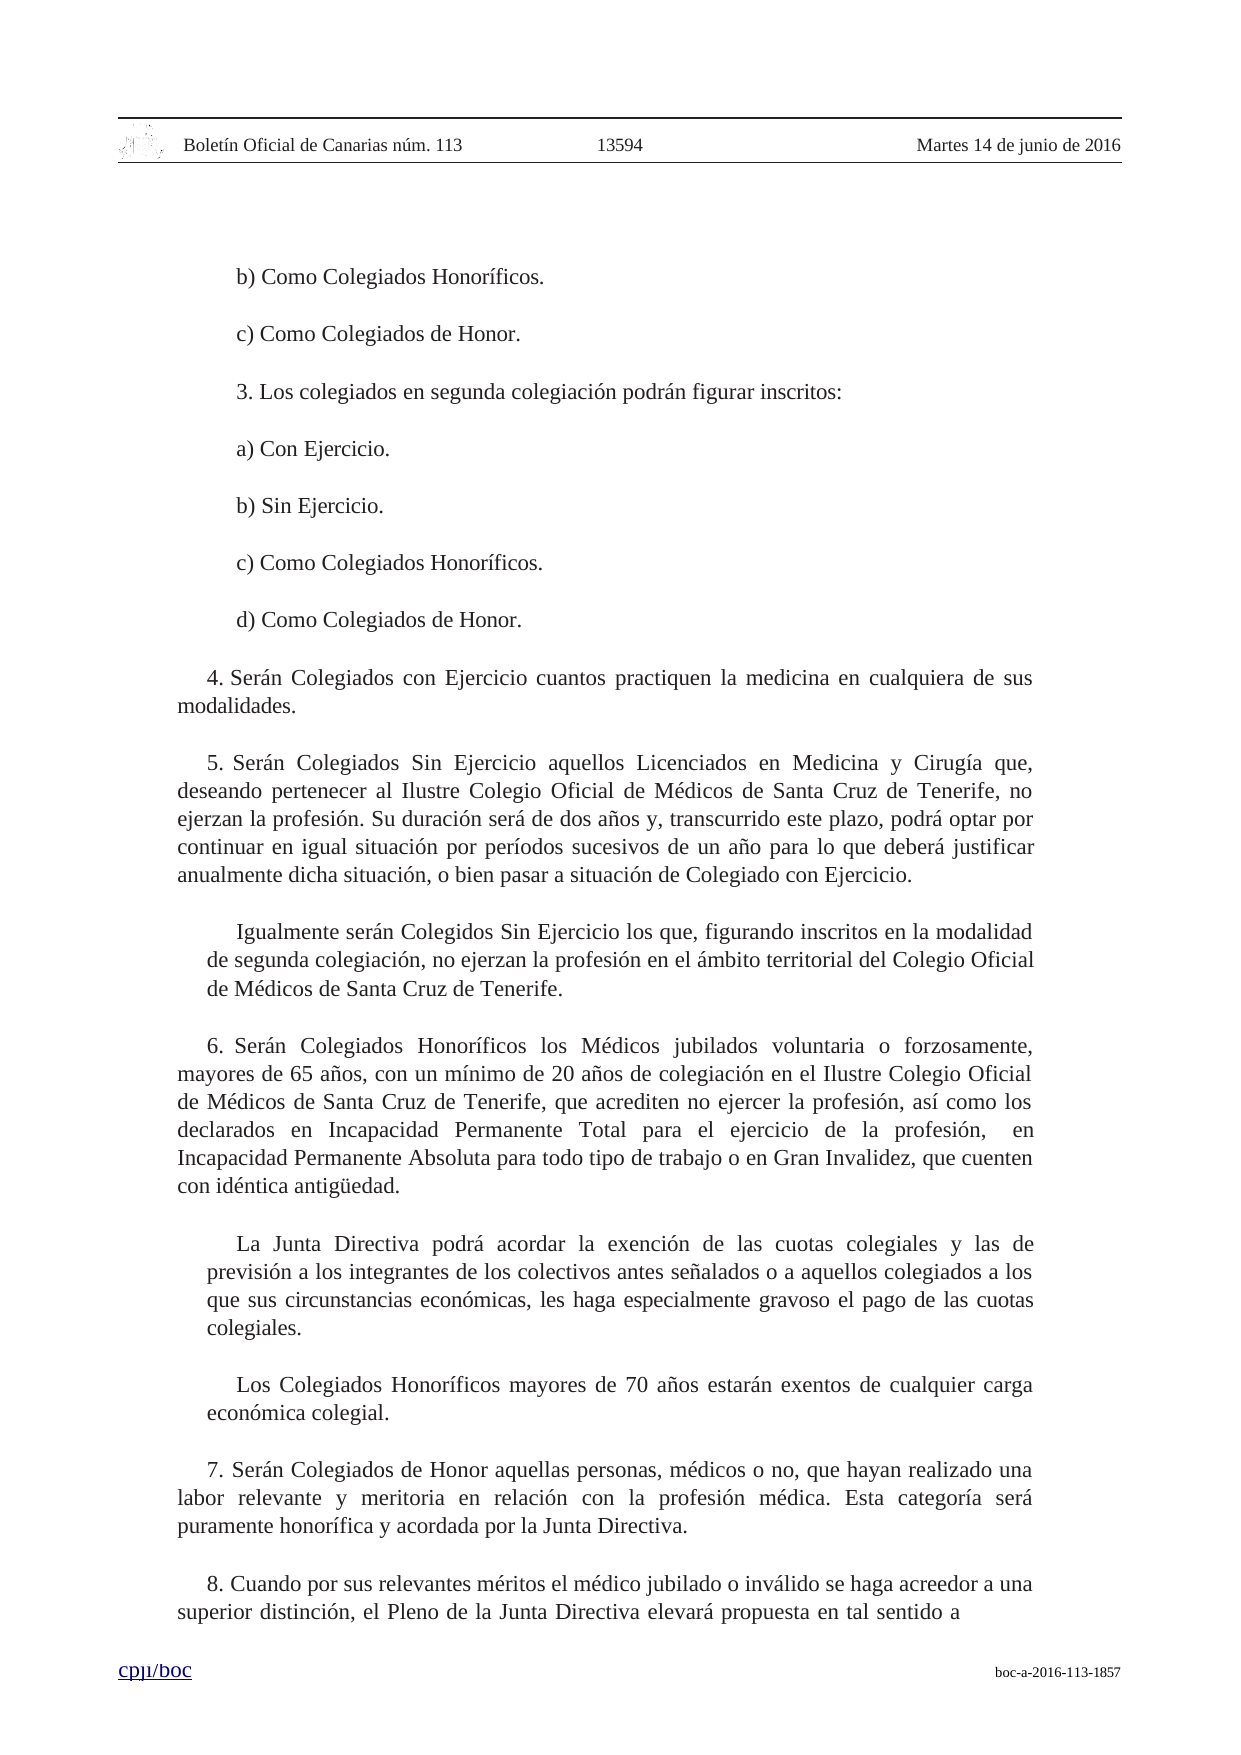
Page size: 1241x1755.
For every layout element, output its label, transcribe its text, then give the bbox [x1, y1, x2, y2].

list Con Ejercicio. [236, 435, 1063, 461]
list Como Colegiados de Honor. [236, 606, 1063, 633]
text La Junta Directiva podrá acordar la exención de las cuotas colegiales y las de previsión a los integrantes de los colectivos antes señalados o a aquellos colegiados a los que sus circunstancias económicas, les haga especialmente gravoso el pago de las cuotas colegiales. [207, 1230, 1034, 1341]
list Serán Colegiados Honoríficos los Médicos jubilados voluntaria o forzosamente, mayores de 65 años, con un mínimo de 20 años de colegiación en el Ilustre Colegio Oficial de Médicos de Santa Cruz de Tenerife, que acrediten no ejercer la profesión, así como los declarados en Incapacidad Permanente Total para el ejercicio de la profesión, en Incapacidad Permanente Absoluta para todo tipo de trabajo o en Gran Invalidez, que cuenten con idéntica antigüedad. [177, 1032, 1034, 1199]
list Cuando por sus relevantes méritos el médico jubilado o inválido se haga acreedor a una superior distinción, el Pleno de la Junta Directiva elevará propuesta en tal sentido a [177, 1570, 1034, 1624]
list Serán Colegiados Sin Ejercicio aquellos Licenciados en Medicina y Cirugía que, deseando pertenecer al Ilustre Colegio Oficial de Médicos de Santa Cruz de Tenerife, no ejerzan la profesión. Su duración será de dos años y, transcurrido este plazo, podrá optar por continuar en igual situación por períodos sucesivos de un año para lo que deberá justificar anualmente dicha situación, o bien pasar a situación de Colegiado con Ejercicio. [177, 749, 1034, 887]
text Los Colegiados Honoríficos mayores de 70 años estarán exentos de cualquier carga económica colegial. [207, 1371, 1034, 1426]
list Serán Colegiados con Ejercicio cuantos practiquen la medicina en cualquiera de sus modalidades. [177, 663, 1034, 718]
list Como Colegiados Honoríficos. [236, 263, 1063, 290]
list Los colegiados en segunda colegiación podrán figurar inscritos: [236, 378, 1063, 404]
list Sin Ejercicio. [236, 492, 1063, 518]
text Igualmente serán Colegidos Sin Ejercicio los que, figurando inscritos en la modalidad de segunda colegiación, no ejerzan la profesión en el ámbito territorial del Colegio Oficial de Médicos de Santa Cruz de Tenerife. [207, 918, 1034, 1001]
list Como Colegiados de Honor. [236, 321, 1063, 347]
list Como Colegiados Honoríficos. [236, 549, 1063, 576]
list Serán Colegiados de Honor aquellas personas, médicos o no, que hayan realizado una labor relevante y meritoria en relación con la profesión médica. Esta categoría será puramente honorífica y acordada por la Junta Directiva. [177, 1456, 1034, 1539]
